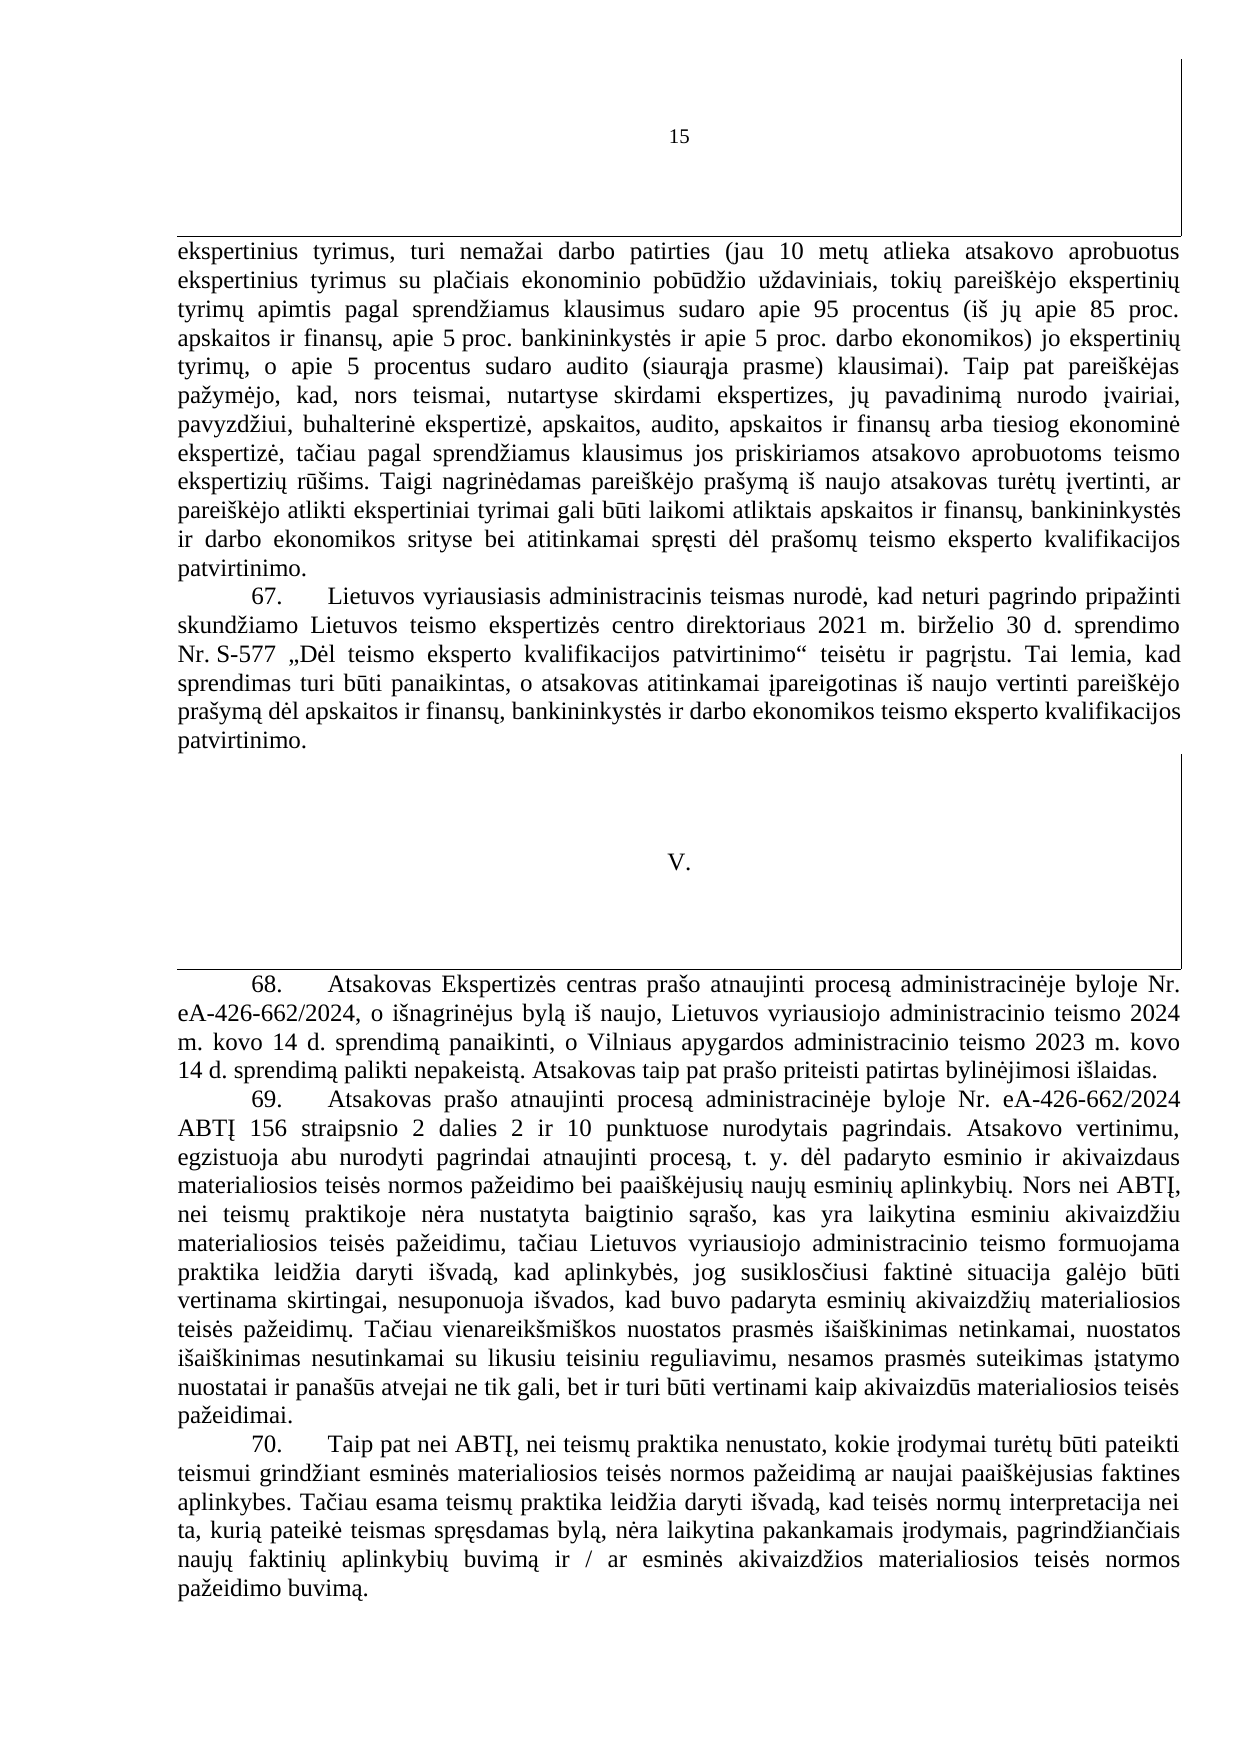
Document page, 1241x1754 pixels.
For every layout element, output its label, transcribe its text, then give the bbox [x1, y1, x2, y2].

text ekspertinius tyrimus, turi nemažai darbo patirties (jau 10 metų atlieka atsakovo aprobuotus ekspertinius tyrimus su plačiais ekonominio pobūdžio uždaviniais, tokių pareiškėjo ekspertinių tyrimų apimtis pagal sprendžiamus klausimus sudaro apie 95 procentus (iš jų apie 85 proc. apskaitos ir finansų, apie 5 proc. bankininkystės ir apie 5 proc. darbo ekonomikos) jo ekspertinių tyrimų, o apie 5 procentus sudaro audito (siaurąja prasme) klausimai). Taip pat pareiškėjas pažymėjo, kad, nors teismai, nutartyse skirdami ekspertizes, jų pavadinimą nurodo įvairiai, pavyzdžiui, buhalterinė ekspertizė, apskaitos, audito, apskaitos ir finansų arba tiesiog ekonominė ekspertizė, tačiau pagal sprendžiamus klausimus jos priskiriamos atsakovo aprobuotoms teismo ekspertizių rūšims. Taigi nagrinėdamas pareiškėjo prašymą iš naujo atsakovas turėtų įvertinti, ar pareiškėjo atlikti ekspertiniai tyrimai gali būti laikomi atliktais apskaitos ir finansų, bankininkystės ir darbo ekonomikos srityse bei atitinkamai spręsti dėl prašomų teismo eksperto kvalifikacijos patvirtinimo. [177, 236, 1181, 581]
text V. [177, 847, 1181, 876]
text 69. Atsakovas prašo atnaujinti procesą administracinėje byloje Nr. eA-426-662/2024 ABTĮ 156 straipsnio 2 dalies 2 ir 10 punktuose nurodytais pagrindais. Atsakovo vertinimu, egzistuoja abu nurodyti pagrindai atnaujinti procesą, t. y. dėl padaryto esminio ir akivaizdaus materialiosios teisės normos pažeidimo bei paaiškėjusių naujų esminių aplinkybių. Nors nei ABTĮ, nei teismų praktikoje nėra nustatyta baigtinio sąrašo, kas yra laikytina esminiu akivaizdžiu materialiosios teisės pažeidimu, tačiau Lietuvos vyriausiojo administracinio teismo formuojama praktika leidžia daryti išvadą, kad aplinkybės, jog susiklosčiusi faktinė situacija galėjo būti vertinama skirtingai, nesuponuoja išvados, kad buvo padaryta esminių akivaizdžių materialiosios teisės pažeidimų. Tačiau vienareikšmiškos nuostatos prasmės išaiškinimas netinkamai, nuostatos išaiškinimas nesutinkamai su likusiu teisiniu reguliavimu, nesamos prasmės suteikimas įstatymo nuostatai ir panašūs atvejai ne tik gali, bet ir turi būti vertinami kaip akivaizdūs materialiosios teisės pažeidimai. [177, 1084, 1181, 1429]
text 67. Lietuvos vyriausiasis administracinis teismas nurodė, kad neturi pagrindo pripažinti skundžiamo Lietuvos teismo ekspertizės centro direktoriaus 2021 m. birželio 30 d. sprendimo Nr. S-577 „Dėl teismo eksperto kvalifikacijos patvirtinimo“ teisėtu ir pagrįstu. Tai lemia, kad sprendimas turi būti panaikintas, o atsakovas atitinkamai įpareigotinas iš naujo vertinti pareiškėjo prašymą dėl apskaitos ir finansų, bankininkystės ir darbo ekonomikos teismo eksperto kvalifikacijos patvirtinimo. [177, 581, 1181, 754]
text 68. Atsakovas Ekspertizės centras prašo atnaujinti procesą administracinėje byloje Nr. eA-426-662/2024, o išnagrinėjus bylą iš naujo, Lietuvos vyriausiojo administracinio teismo 2024 m. kovo 14 d. sprendimą panaikinti, o Vilniaus apygardos administracinio teismo 2023 m. kovo 14 d. sprendimą palikti nepakeistą. Atsakovas taip pat prašo priteisti patirtas bylinėjimosi išlaidas. [177, 969, 1181, 1084]
text 70. Taip pat nei ABTĮ, nei teismų praktika nenustato, kokie įrodymai turėtų būti pateikti teismui grindžiant esminės materialiosios teisės normos pažeidimą ar naujai paaiškėjusias faktines aplinkybes. Tačiau esama teismų praktika leidžia daryti išvadą, kad teisės normų interpretacija nei ta, kurią pateikė teismas spręsdamas bylą, nėra laikytina pakankamais įrodymais, pagrindžiančiais naujų faktinių aplinkybių buvimą ir / ar esminės akivaizdžios materialiosios teisės normos pažeidimo buvimą. [177, 1429, 1181, 1602]
